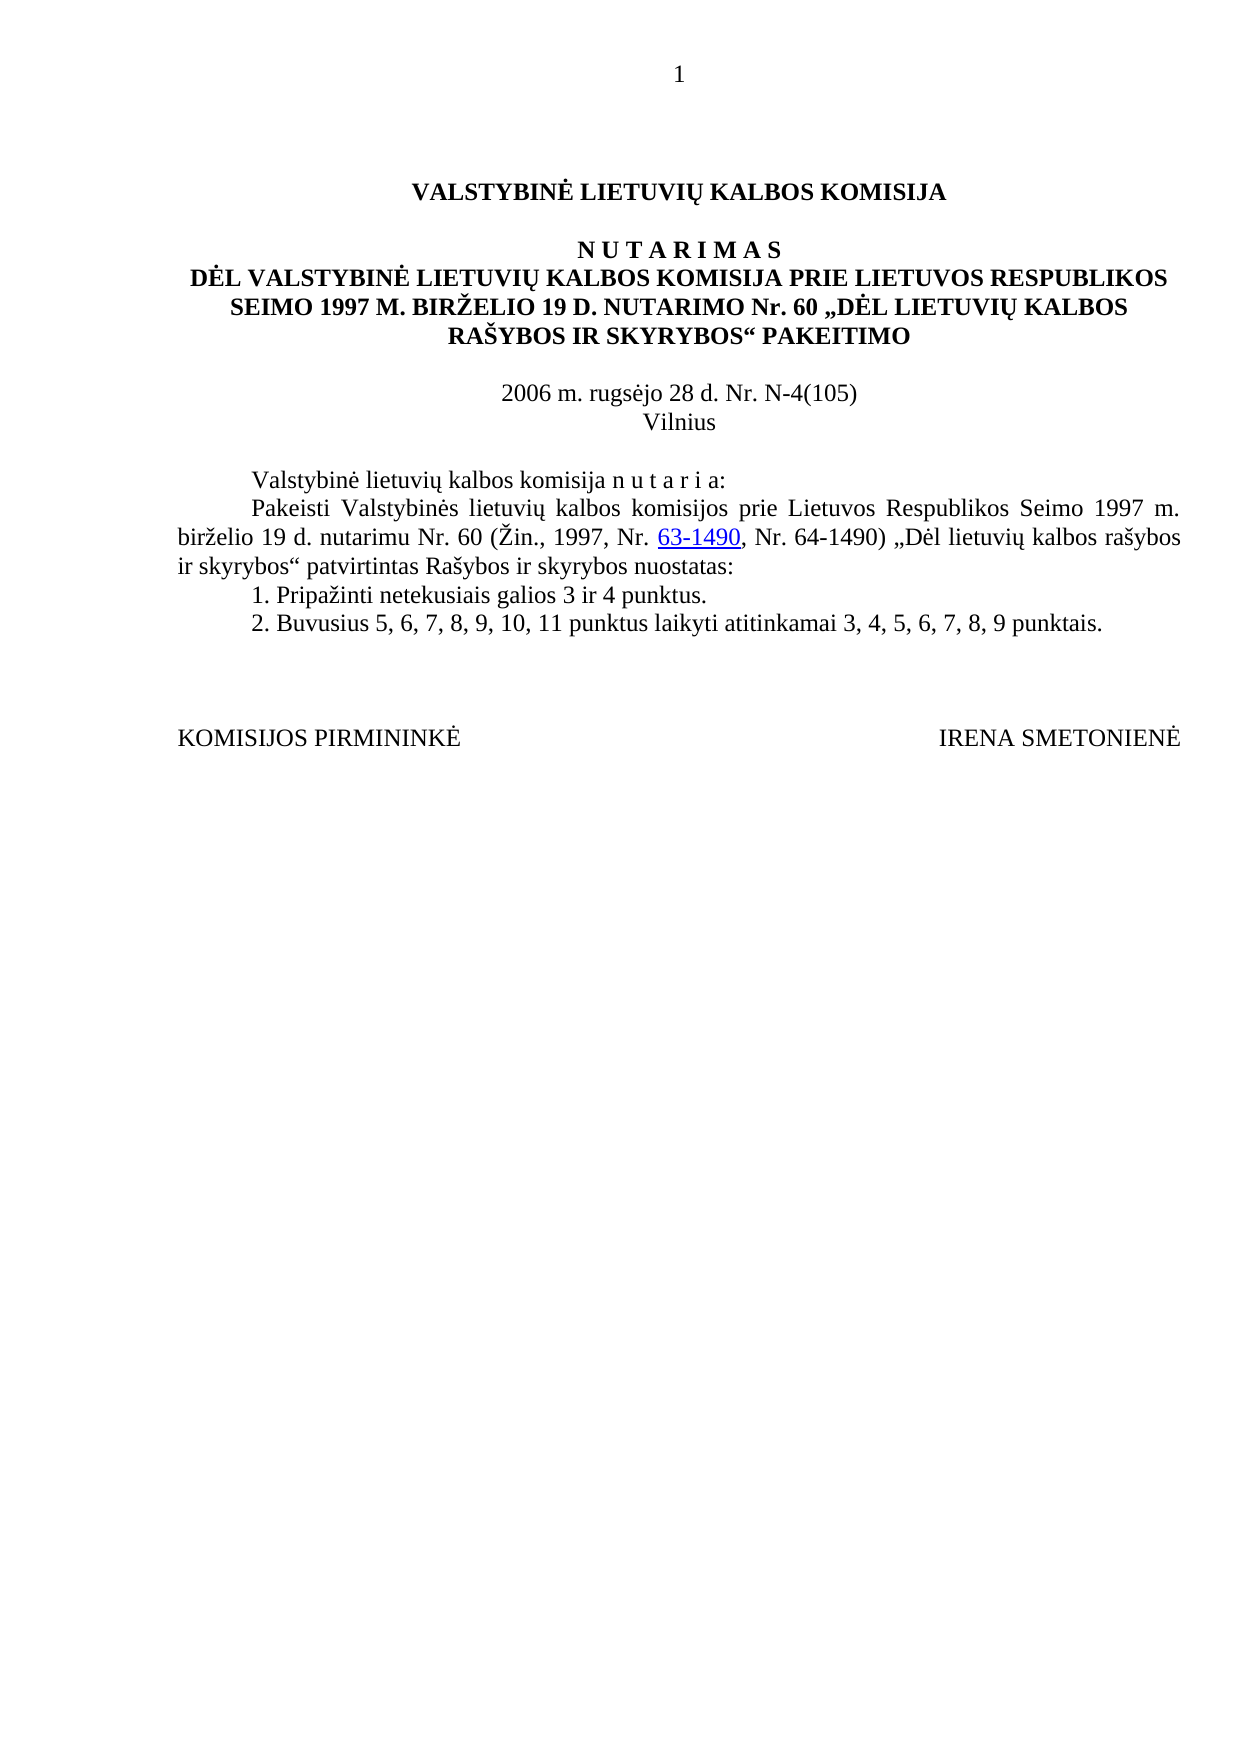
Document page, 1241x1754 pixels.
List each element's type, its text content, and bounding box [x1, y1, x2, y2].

text VALSTYBINĖ LIETUVIŲ KALBOS KOMISIJA [177, 177, 1181, 206]
text Valstybinė lietuvių kalbos komisija nutaria: [177, 465, 1181, 493]
text KOMISIJOS pirmininkė IRENA SMETONIENė [177, 723, 1181, 752]
text 1. Pripažinti netekusiais galios 3 ir 4 punktus. [177, 580, 1181, 608]
text 2. Buvusius 5, 6, 7, 8, 9, 10, 11 punktus laikyti atitinkamai 3, 4, 5, 6, 7, 8, 9 punktais. [177, 608, 1181, 637]
text Pakeisti Valstybinės lietuvių kalbos komisijos prie Lietuvos Respublikos Seimo 1997 m. birželio 19 d. nutarimu Nr. 60 (Žin., 1997, Nr. 63-1490, Nr. 64-1490) „Dėl lietuvių kalbos rašybos ir skyrybos“ patvirtintas Rašybos ir skyrybos nuostatas: [177, 493, 1181, 580]
text Vilnius [177, 407, 1181, 436]
text 2006 m. rugsėjo 28 d. Nr. N-4(105) [177, 378, 1181, 407]
text DĖL VALSTYBINĖ LIETUVIŲ KALBOS KOMISIJA PRIE LIETUVOS RESPUBLIKOS SEIMO 1997 M. BIRŽELIO 19 D. NUTARIMO Nr. 60 „DĖL LIETUVIŲ KALBOS RAŠYBOS IR SKYRYBOS“ PAKEITIMO [177, 263, 1181, 350]
text N U T A R I M A S [177, 235, 1181, 263]
